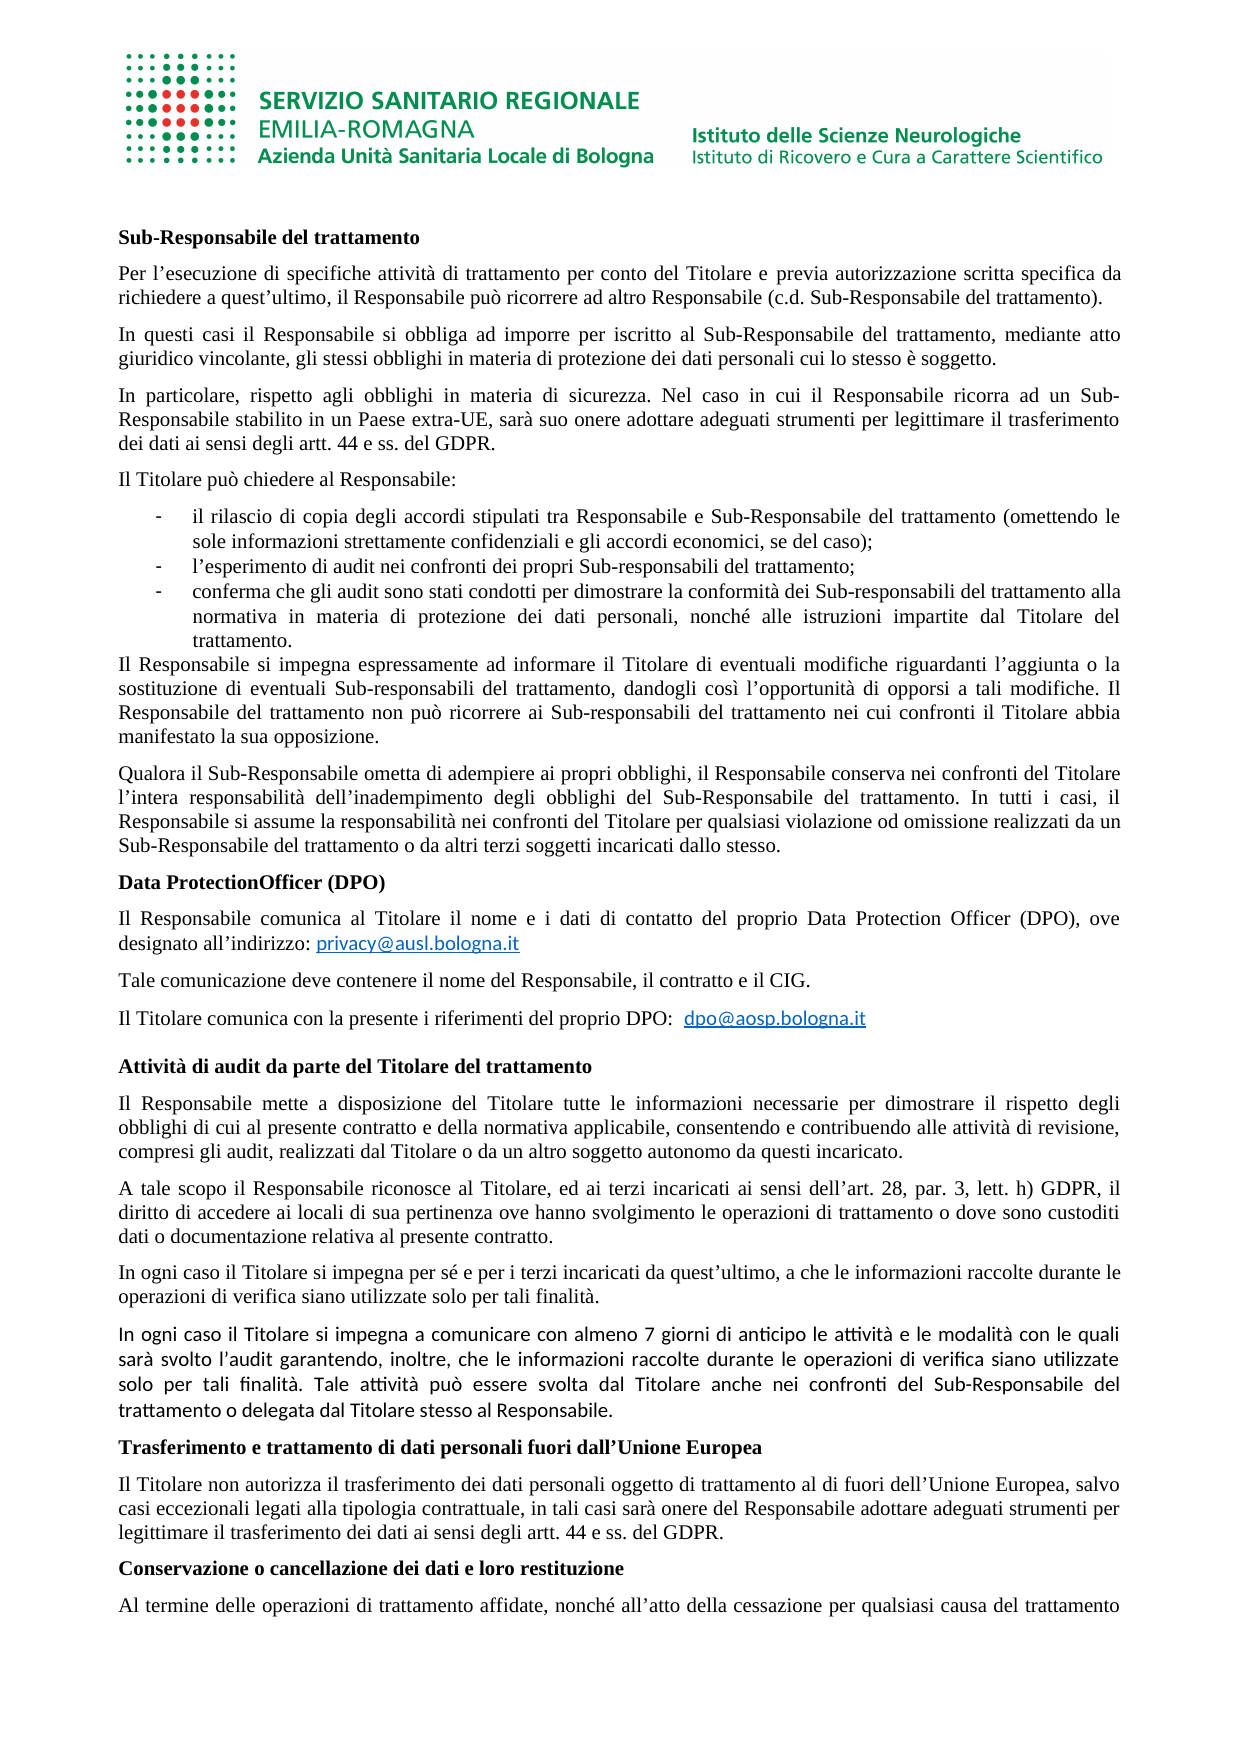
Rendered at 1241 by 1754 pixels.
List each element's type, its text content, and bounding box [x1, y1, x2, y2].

text In questi casi il Responsabile si obbliga ad imporre per iscritto al Sub-Responsabile del trattamento, mediante atto giuridico vincolante, gli stessi obblighi in materia di protezione dei dati personali cui lo stesso è soggetto. [118, 322, 1122, 370]
text Sub-Responsabile del trattamento [118, 225, 1122, 249]
text Il Titolare può chiedere al Responsabile: [118, 467, 1122, 491]
text Il Titolare comunica con la presente i riferimenti del proprio DPO: dpo@aosp.bologna.it [118, 1005, 1122, 1030]
text A tale scopo il Responsabile riconosce al Titolare, ed ai terzi incaricati ai sensi dell’art. 28, par. 3, lett. h) GDPR, il diritto di accedere ai locali di sua pertinenza ove hanno svolgimento le operazioni di trattamento o dove sono custoditi dati o documentazione relativa al presente contratto. [118, 1176, 1122, 1248]
text Il Responsabile comunica al Titolare il nome e i dati di contatto del proprio Data Protection Officer (DPO), ove designato all’indirizzo: privacy@ausl.bologna.it [118, 906, 1122, 956]
text Qualora il Sub-Responsabile ometta di adempiere ai propri obblighi, il Responsabile conserva nei confronti del Titolare l’intera responsabilità dell’inadempimento degli obblighi del Sub-Responsabile del trattamento. In tutti i casi, il Responsabile si assume la responsabilità nei confronti del Titolare per qualsiasi violazione od omissione realizzati da un Sub-Responsabile del trattamento o da altri terzi soggetti incaricati dallo stesso. [118, 761, 1122, 857]
text In ogni caso il Titolare si impegna per sé e per i terzi incaricati da quest’ultimo, a che le informazioni raccolte durante le operazioni di verifica siano utilizzate solo per tali finalità. [118, 1260, 1122, 1308]
text In ogni caso il Titolare si impegna a comunicare con almeno 7 giorni di anticipo le attività e le modalità con le quali sarà svolto l’audit garantendo, inoltre, che le informazioni raccolte durante le operazioni di verifica siano utilizzate solo per tali finalità. Tale attività può essere svolta dal Titolare anche nei confronti del Sub-Responsabile del trattamento o delegata dal Titolare stesso al Responsabile. [118, 1321, 1122, 1422]
list conferma che gli audit sono stati condotti per dimostrare la conformità dei Sub-responsabili del trattamento alla normativa in materia di protezione dei dati personali, nonché alle istruzioni impartite dal Titolare del trattamento. [155, 579, 1122, 652]
text Il Responsabile si impegna espressamente ad informare il Titolare di eventuali modifiche riguardanti l’aggiunta o la sostituzione di eventuali Sub-responsabili del trattamento, dandogli così l’opportunità di opporsi a tali modifiche. Il Responsabile del trattamento non può ricorrere ai Sub-responsabili del trattamento nei cui confronti il Titolare abbia manifestato la sua opposizione. [118, 652, 1122, 748]
text Al termine delle operazioni di trattamento affidate, nonché all’atto della cessazione per qualsiasi causa del trattamento [118, 1593, 1122, 1617]
text In particolare, rispetto agli obblighi in materia di sicurezza. Nel caso in cui il Responsabile ricorra ad un Sub-Responsabile stabilito in un Paese extra-UE, sarà suo onere adottare adeguati strumenti per legittimare il trasferimento dei dati ai sensi degli artt. 44 e ss. del GDPR. [118, 382, 1122, 455]
picture [121, 53, 1107, 168]
text Trasferimento e trattamento di dati personali fuori dall’Unione Europea [118, 1435, 1122, 1459]
list il rilascio di copia degli accordi stipulati tra Responsabile e Sub-Responsabile del trattamento (omettendo le sole informazioni strettamente confidenziali e gli accordi economici, se del caso); [155, 504, 1122, 553]
text Per l’esecuzione di specifiche attività di trattamento per conto del Titolare e previa autorizzazione scritta specifica da richiedere a quest’ultimo, il Responsabile può ricorrere ad altro Responsabile (c.d. Sub-Responsabile del trattamento). [118, 261, 1122, 309]
text Attività di audit da parte del Titolare del trattamento [118, 1054, 1122, 1078]
text Tale comunicazione deve contenere il nome del Responsabile, il contratto e il CIG. [118, 968, 1122, 992]
text Conservazione o cancellazione dei dati e loro restituzione [118, 1556, 1122, 1580]
text Il Responsabile mette a disposizione del Titolare tutte le informazioni necessarie per dimostrare il rispetto degli obblighi di cui al presente contratto e della normativa applicabile, consentendo e contribuendo alle attività di revisione, compresi gli audit, realizzati dal Titolare o da un altro soggetto autonomo da questi incaricato. [118, 1091, 1122, 1163]
list l’esperimento di audit nei confronti dei propri Sub-responsabili del trattamento; [155, 553, 1122, 579]
text Il Titolare non autorizza il trasferimento dei dati personali oggetto di trattamento al di fuori dell’Unione Europea, salvo casi eccezionali legati alla tipologia contrattuale, in tali casi sarà onere del Responsabile adottare adeguati strumenti per legittimare il trasferimento dei dati ai sensi degli artt. 44 e ss. del GDPR. [118, 1472, 1122, 1544]
text Data ProtectionOfficer (DPO) [118, 870, 1122, 894]
